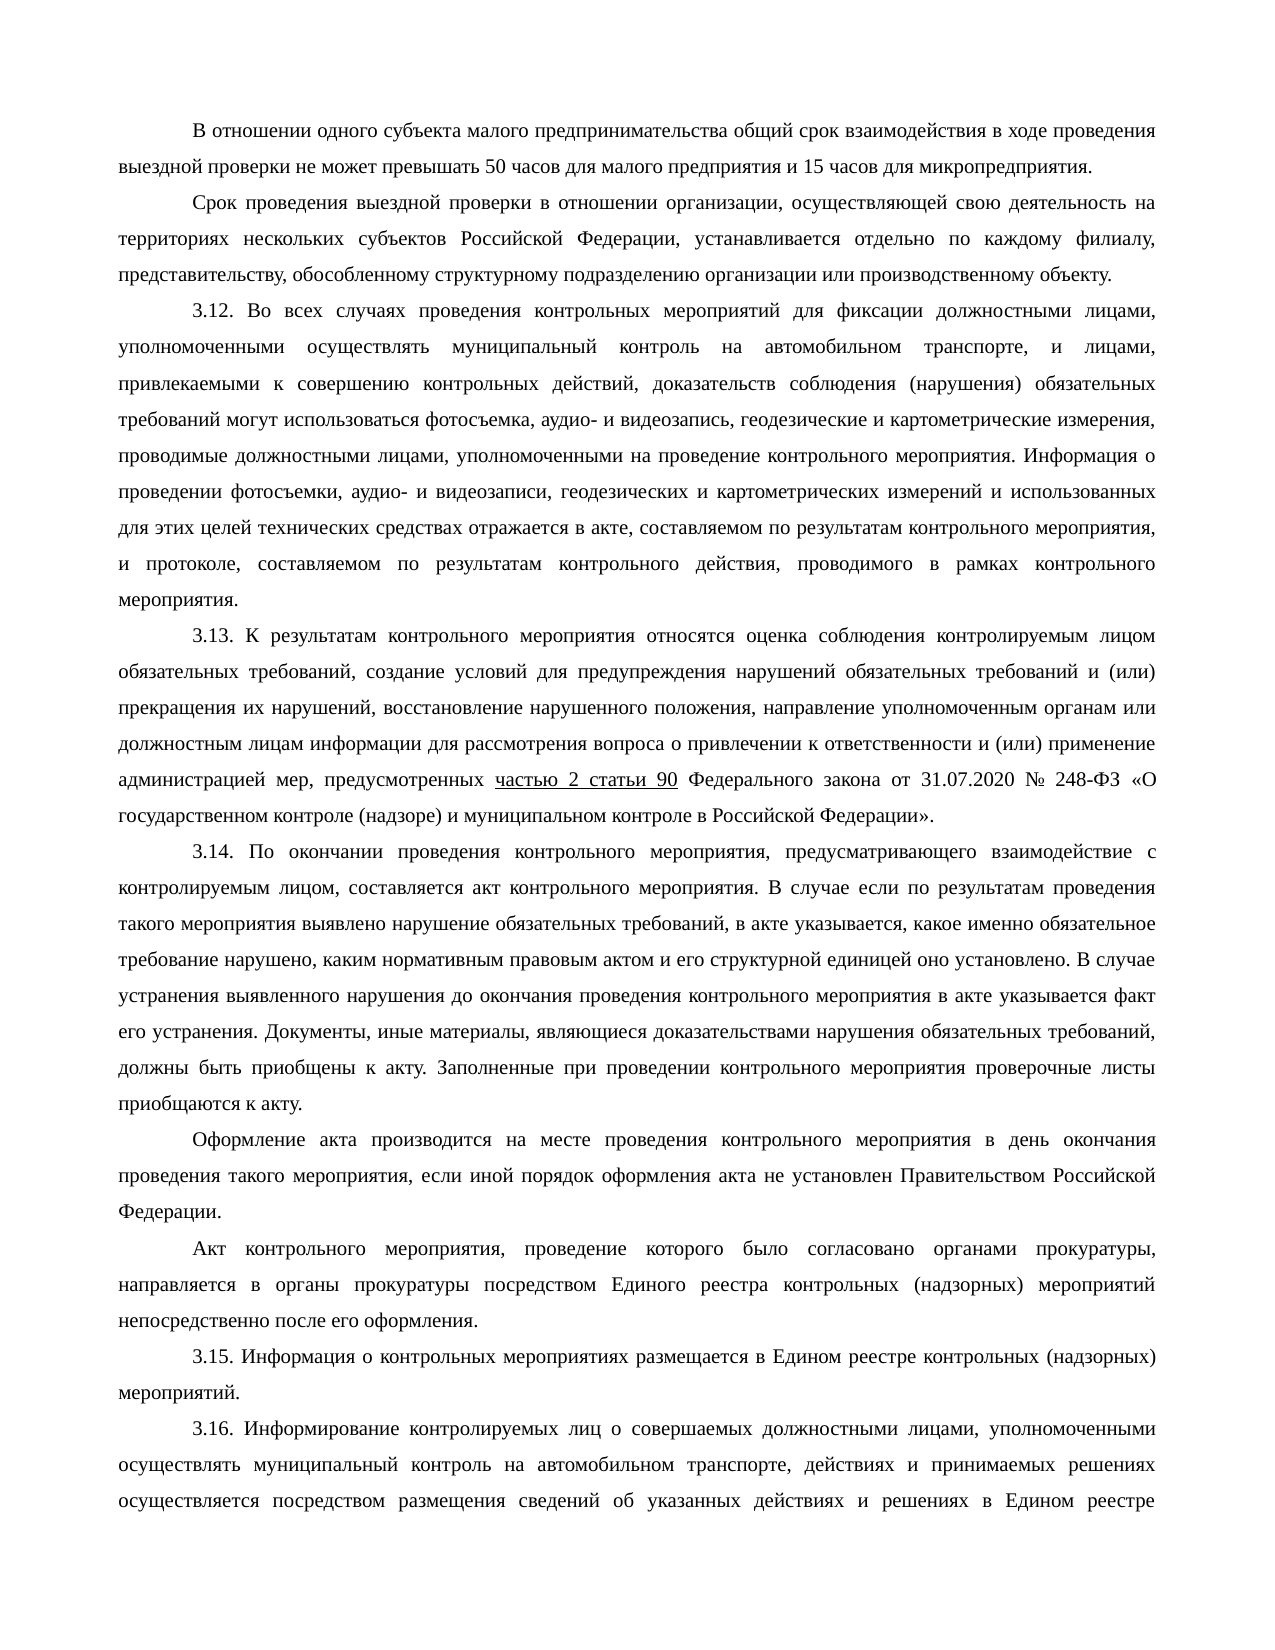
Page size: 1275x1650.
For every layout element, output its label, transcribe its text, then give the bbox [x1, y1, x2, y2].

text Акт контрольного мероприятия, проведение которого было согласовано органами прокуратуры, направляется в органы прокуратуры посредством Единого реестра контрольных (надзорных) мероприятий непосредственно после его оформления. [118, 1235, 1157, 1332]
text 3.16. Информирование контролируемых лиц о совершаемых должностными лицами, уполномоченными осуществлять муниципальный контроль на автомобильном транспорте, действиях и принимаемых решениях осуществляется посредством размещения сведений об указанных действиях и решениях в Едином реестре [118, 1416, 1157, 1512]
text Срок проведения выездной проверки в отношении организации, осуществляющей свою деятельность на территориях нескольких субъектов Российской Федерации, устанавливается отдельно по каждому филиалу, представительству, обособленному структурному подразделению организации или производственному объекту. [118, 190, 1157, 286]
text Оформление акта производится на месте проведения контрольного мероприятия в день окончания проведения такого мероприятия, если иной порядок оформления акта не установлен Правительством Российской Федерации. [118, 1127, 1157, 1223]
text В отношении одного субъекта малого предпринимательства общий срок взаимодействия в ходе проведения выездной проверки не может превышать 50 часов для малого предприятия и 15 часов для микропредприятия. [118, 118, 1157, 178]
text 3.12. Во всех случаях проведения контрольных мероприятий для фиксации должностными лицами, уполномоченными осуществлять муниципальный контроль на автомобильном транспорте, и лицами, привлекаемыми к совершению контрольных действий, доказательств соблюдения (нарушения) обязательных требований могут использоваться фотосъемка, аудио- и видеозапись, геодезические и картометрические измерения, проводимые должностными лицами, уполномоченными на проведение контрольного мероприятия. Информация о проведении фотосъемки, аудио- и видеозаписи, геодезических и картометрических измерений и использованных для этих целей технических средствах отражается в акте, составляемом по результатам контрольного мероприятия, и протоколе, составляемом по результатам контрольного действия, проводимого в рамках контрольного мероприятия. [118, 298, 1157, 611]
text 3.13. К результатам контрольного мероприятия относятся оценка соблюдения контролируемым лицом обязательных требований, создание условий для предупреждения нарушений обязательных требований и (или) прекращения их нарушений, восстановление нарушенного положения, направление уполномоченным органам или должностным лицам информации для рассмотрения вопроса о привлечении к ответственности и (или) применение администрацией мер, предусмотренных частью 2 статьи 90 Федерального закона от 31.07.2020 № 248-ФЗ «О государственном контроле (надзоре) и муниципальном контроле в Российской Федерации». [118, 623, 1157, 827]
text 3.14. По окончании проведения контрольного мероприятия, предусматривающего взаимодействие с контролируемым лицом, составляется акт контрольного мероприятия. В случае если по результатам проведения такого мероприятия выявлено нарушение обязательных требований, в акте указывается, какое именно обязательное требование нарушено, каким нормативным правовым актом и его структурной единицей оно установлено. В случае устранения выявленного нарушения до окончания проведения контрольного мероприятия в акте указывается факт его устранения. Документы, иные материалы, являющиеся доказательствами нарушения обязательных требований, должны быть приобщены к акту. Заполненные при проведении контрольного мероприятия проверочные листы приобщаются к акту. [118, 839, 1157, 1115]
text 3.15. Информация о контрольных мероприятиях размещается в Едином реестре контрольных (надзорных) мероприятий. [118, 1343, 1157, 1404]
